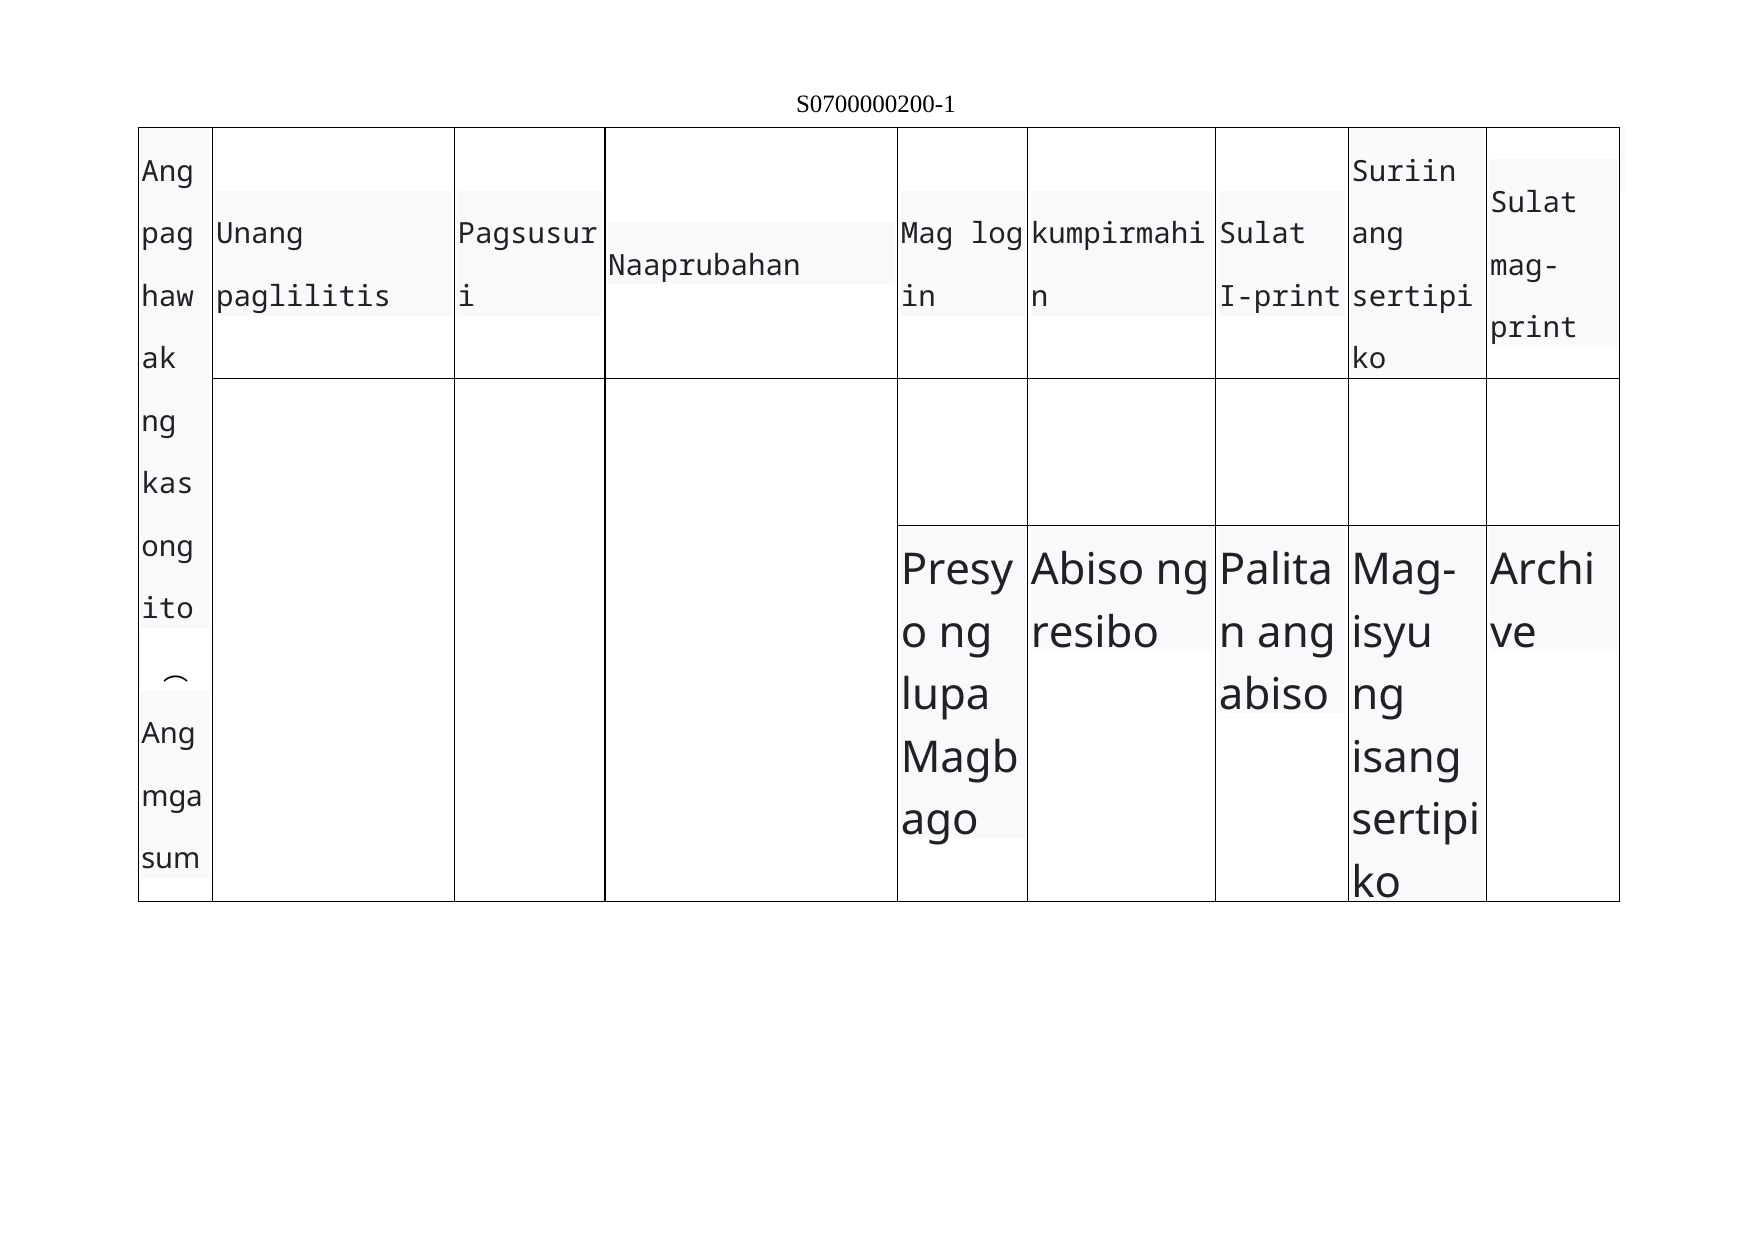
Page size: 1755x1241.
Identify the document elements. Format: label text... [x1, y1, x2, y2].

table_cell Archive [1487, 526, 1619, 901]
table_cell Sulat I-print [1216, 128, 1348, 378]
table_cell [1620, 191, 1626, 378]
table_cell Mag log in [898, 128, 1027, 378]
table_cell Presyo ng lupa Magbago [898, 526, 1027, 901]
table_cell [606, 379, 897, 901]
table_cell [1620, 525, 1626, 901]
table_cell kumpirmahin [1028, 128, 1215, 378]
table_cell [1216, 379, 1348, 525]
table_cell Naaprubahan [606, 128, 897, 378]
table_cell [898, 379, 1027, 525]
table_cell Sulat mag-print [1487, 128, 1619, 378]
table_cell Palitan ang abiso [1216, 526, 1348, 901]
table_cell [1620, 378, 1626, 525]
table_cell [1349, 379, 1486, 525]
table_cell Abiso ng resibo [1028, 526, 1215, 901]
table_cell Ang paghawak ng kasong ito ︵ Ang mga sumusunod na haligi Mangyaring huwag punan ︶ [139, 128, 212, 901]
table_cell [455, 379, 604, 901]
table_cell Pagsusuri [455, 128, 604, 378]
table_cell [1487, 379, 1619, 525]
table_cell Unang paglilitis [213, 128, 454, 378]
table_cell [1028, 379, 1215, 525]
table_cell [213, 379, 454, 901]
